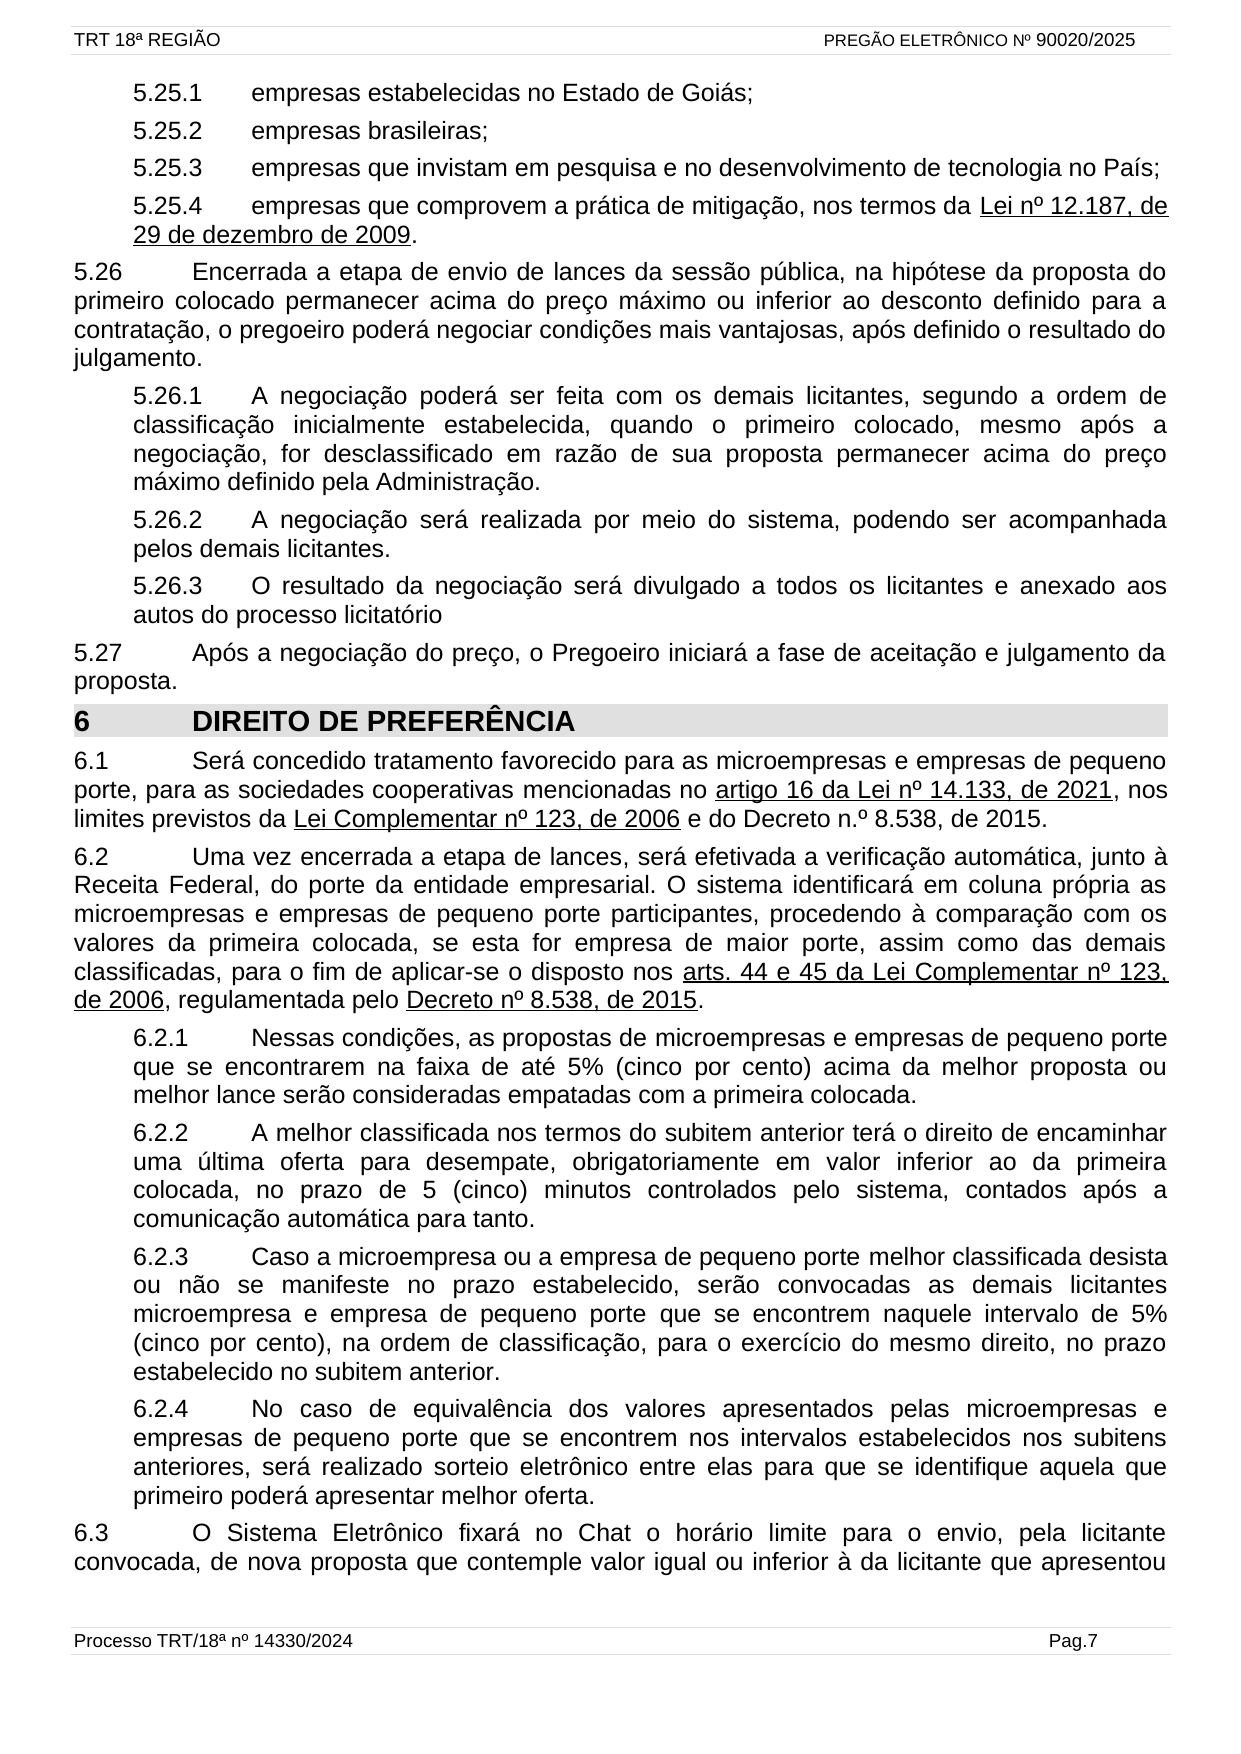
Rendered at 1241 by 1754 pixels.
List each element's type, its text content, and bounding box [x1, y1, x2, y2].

text 6.1 Será concedido tratamento favorecido para as microempresas e empresas de pequeno porte, para as sociedades cooperativas mencionadas no artigo 16 da Lei nº 14.133, de 2021, nos limites previstos da Lei Complementar nº 123, de 2006 e do Decreto n.º 8.538, de 2015. [74, 746, 1168, 833]
text 6.2.2 A melhor classificada nos termos do subitem anterior terá o direito de encaminhar uma última oferta para desempate, obrigatoriamente em valor inferior ao da primeira colocada, no prazo de 5 (cinco) minutos controlados pelo sistema, contados após a comunicação automática para tanto. [133, 1118, 1168, 1233]
text 5.26.1 A negociação poderá ser feita com os demais licitantes, segundo a ordem de classificação inicialmente estabelecida, quando o primeiro colocado, mesmo após a negociação, for desclassificado em razão de sua proposta permanecer acima do preço máximo definido pela Administração. [133, 381, 1168, 496]
text 6 DIREITO DE PREFERÊNCIA [74, 704, 1168, 737]
text 6.2 Uma vez encerrada a etapa de lances, será efetivada a verificação automática, junto à Receita Federal, do porte da entidade empresarial. O sistema identificará em coluna própria as microempresas e empresas de pequeno porte participantes, procedendo à comparação com os valores da primeira colocada, se esta for empresa de maior porte, assim como das demais classificadas, para o fim de aplicar-se o disposto nos arts. 44 e 45 da Lei Complementar nº 123, de 2006, regulamentada pelo Decreto nº 8.538, de 2015. [74, 841, 1168, 1014]
text 5.26.3 O resultado da negociação será divulgado a todos os licitantes e anexado aos autos do processo licitatório [133, 571, 1168, 629]
text 6.2.1 Nessas condições, as propostas de microempresas e empresas de pequeno porte que se encontrarem na faixa de até 5% (cinco por cento) acima da melhor proposta ou melhor lance serão consideradas empatadas com a primeira colocada. [133, 1023, 1168, 1109]
text 6.2.4 No caso de equivalência dos valores apresentados pelas microempresas e empresas de pequeno porte que se encontrem nos intervalos estabelecidos nos subitens anteriores, será realizado sorteio eletrônico entre elas para que se identifique aquela que primeiro poderá apresentar melhor oferta. [133, 1394, 1168, 1509]
text 5.25.3 empresas que invistam em pesquisa e no desenvolvimento de tecnologia no País; [133, 153, 1168, 182]
text 5.25.4 empresas que comprovem a prática de mitigação, nos termos da Lei nº 12.187, de 29 de dezembro de 2009. [133, 191, 1168, 248]
text 5.25.2 empresas brasileiras; [133, 116, 1168, 144]
text 5.27 Após a negociação do preço, o Pregoeiro iniciará a fase de aceitação e julgamento da proposta. [74, 638, 1168, 695]
text 6.3 O Sistema Eletrônico fixará no Chat o horário limite para o envio, pela licitante convocada, de nova proposta que contemple valor igual ou inferior à da licitante que apresentou [74, 1518, 1168, 1576]
text 5.26.2 A negociação será realizada por meio do sistema, podendo ser acompanhada pelos demais licitantes. [133, 505, 1168, 562]
text 5.26 Encerrada a etapa de envio de lances da sessão pública, na hipótese da proposta do primeiro colocado permanecer acima do preço máximo ou inferior ao desconto definido para a contratação, o pregoeiro poderá negociar condições mais vantajosas, após definido o resultado do julgamento. [74, 257, 1168, 372]
text 5.25.1 empresas estabelecidas no Estado de Goiás; [133, 78, 1168, 107]
text 6.2.3 Caso a microempresa ou a empresa de pequeno porte melhor classificada desista ou não se manifeste no prazo estabelecido, serão convocadas as demais licitantes microempresa e empresa de pequeno porte que se encontrem naquele intervalo de 5% (cinco por cento), na ordem de classificação, para o exercício do mesmo direito, no prazo estabelecido no subitem anterior. [133, 1242, 1168, 1386]
